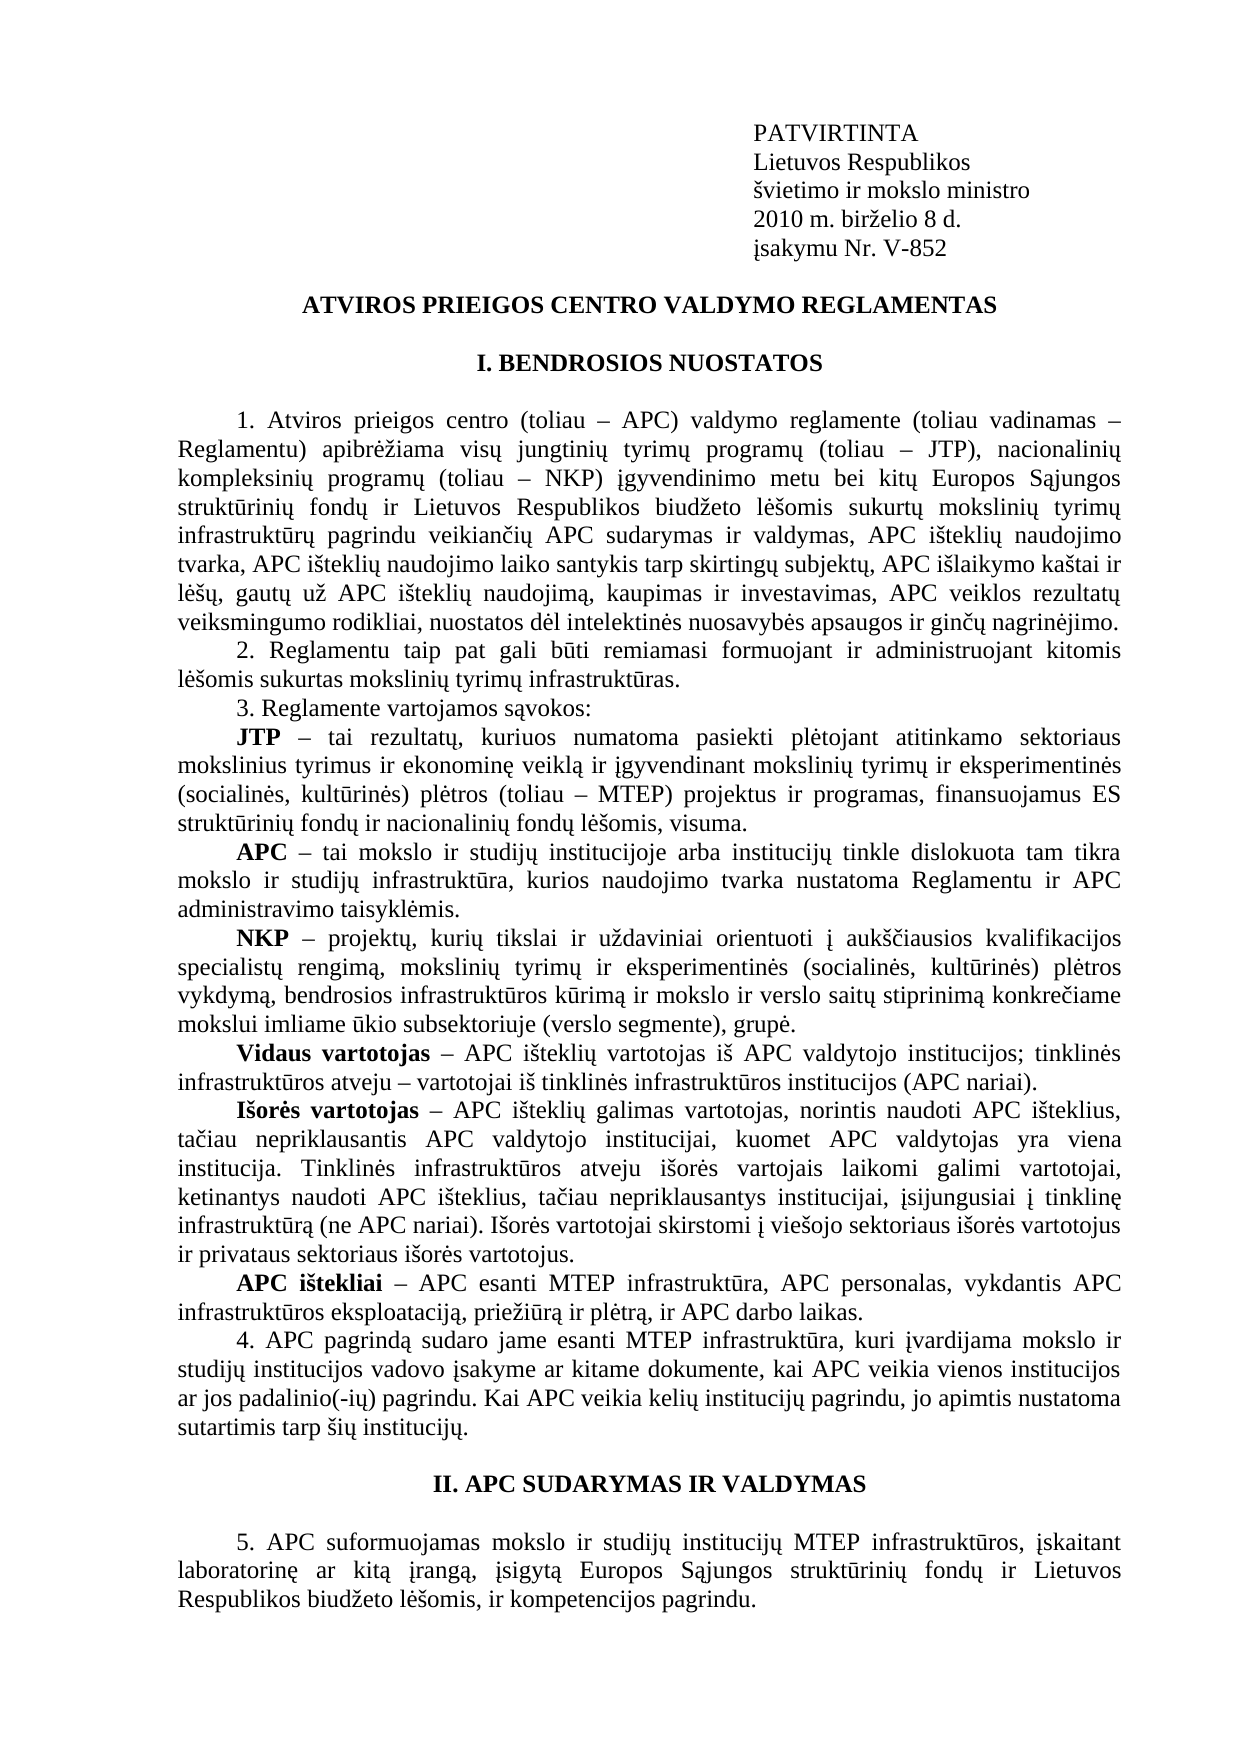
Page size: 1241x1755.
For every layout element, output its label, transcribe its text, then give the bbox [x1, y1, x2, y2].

text 2010 m. birželio 8 d. [753, 204, 1122, 233]
text 4. APC pagrindą sudaro jame esanti MTEP infrastruktūra, kuri įvardijama mokslo ir studijų institucijos vadovo įsakyme ar kitame dokumente, kai APC veikia vienos institucijos ar jos padalinio(-ių) pagrindu. Kai APC veikia kelių institucijų pagrindu, jo apimtis nustatoma sutartimis tarp šių institucijų. [177, 1326, 1122, 1441]
text APC ištekliai – APC esanti MTEP infrastruktūra, APC personalas, vykdantis APC infrastruktūros eksploataciją, priežiūrą ir plėtrą, ir APC darbo laikas. [177, 1268, 1122, 1326]
text PATVIRTINTA [753, 118, 1122, 147]
text 3. Reglamente vartojamos sąvokos: [177, 693, 1122, 722]
text 5. APC suformuojamas mokslo ir studijų institucijų MTEP infrastruktūros, įskaitant laboratorinę ar kitą įrangą, įsigytą Europos Sąjungos struktūrinių fondų ir Lietuvos Respublikos biudžeto lėšomis, ir kompetencijos pagrindu. [177, 1527, 1122, 1613]
text 1. Atviros prieigos centro (toliau – APC) valdymo reglamente (toliau vadinamas – Reglamentu) apibrėžiama visų jungtinių tyrimų programų (toliau – JTP), nacionalinių kompleksinių programų (toliau – NKP) įgyvendinimo metu bei kitų Europos Sąjungos struktūrinių fondų ir Lietuvos Respublikos biudžeto lėšomis sukurtų mokslinių tyrimų infrastruktūrų pagrindu veikiančių APC sudarymas ir valdymas, APC išteklių naudojimo tvarka, APC išteklių naudojimo laiko santykis tarp skirtingų subjektų, APC išlaikymo kaštai ir lėšų, gautų už APC išteklių naudojimą, kaupimas ir investavimas, APC veiklos rezultatų veiksmingumo rodikliai, nuostatos dėl intelektinės nuosavybės apsaugos ir ginčų nagrinėjimo. [177, 406, 1122, 636]
text JTP – tai rezultatų, kuriuos numatoma pasiekti plėtojant atitinkamo sektoriaus mokslinius tyrimus ir ekonominę veiklą ir įgyvendinant mokslinių tyrimų ir eksperimentinės (socialinės, kultūrinės) plėtros (toliau – MTEP) projektus ir programas, finansuojamus ES struktūrinių fondų ir nacionalinių fondų lėšomis, visuma. [177, 722, 1122, 837]
text 2. Reglamentu taip pat gali būti remiamasi formuojant ir administruojant kitomis lėšomis sukurtas mokslinių tyrimų infrastruktūras. [177, 636, 1122, 693]
text Vidaus vartotojas – APC išteklių vartotojas iš APC valdytojo institucijos; tinklinės infrastruktūros atveju – vartotojai iš tinklinės infrastruktūros institucijos (APC nariai). [177, 1038, 1122, 1096]
text Lietuvos Respublikos [753, 147, 1122, 176]
text APC – tai mokslo ir studijų institucijoje arba institucijų tinkle dislokuota tam tikra mokslo ir studijų infrastruktūra, kurios naudojimo tvarka nustatoma Reglamentu ir APC administravimo taisyklėmis. [177, 837, 1122, 923]
text Išorės vartotojas – APC išteklių galimas vartotojas, norintis naudoti APC išteklius, tačiau nepriklausantis APC valdytojo institucijai, kuomet APC valdytojas yra viena institucija. Tinklinės infrastruktūros atveju išorės vartojais laikomi galimi vartotojai, ketinantys naudoti APC išteklius, tačiau nepriklausantys institucijai, įsijungusiai į tinklinę infrastruktūrą (ne APC nariai). Išorės vartotojai skirstomi į viešojo sektoriaus išorės vartotojus ir privataus sektoriaus išorės vartotojus. [177, 1096, 1122, 1268]
text švietimo ir mokslo ministro [753, 176, 1122, 204]
text įsakymu Nr. V-852 [753, 233, 1122, 262]
text II. APC SUDARYMAS IR VALDYMAS [177, 1469, 1122, 1498]
text NKP – projektų, kurių tikslai ir uždaviniai orientuoti į aukščiausios kvalifikacijos specialistų rengimą, mokslinių tyrimų ir eksperimentinės (socialinės, kultūrinės) plėtros vykdymą, bendrosios infrastruktūros kūrimą ir mokslo ir verslo saitų stiprinimą konkrečiame mokslui imliame ūkio subsektoriuje (verslo segmente), grupė. [177, 923, 1122, 1038]
text ATVIROS PRIEIGOS CENTRO VALDYMO REGLAMENTAS [177, 291, 1122, 319]
text I. BENDROSIOS NUOSTATOS [177, 348, 1122, 377]
